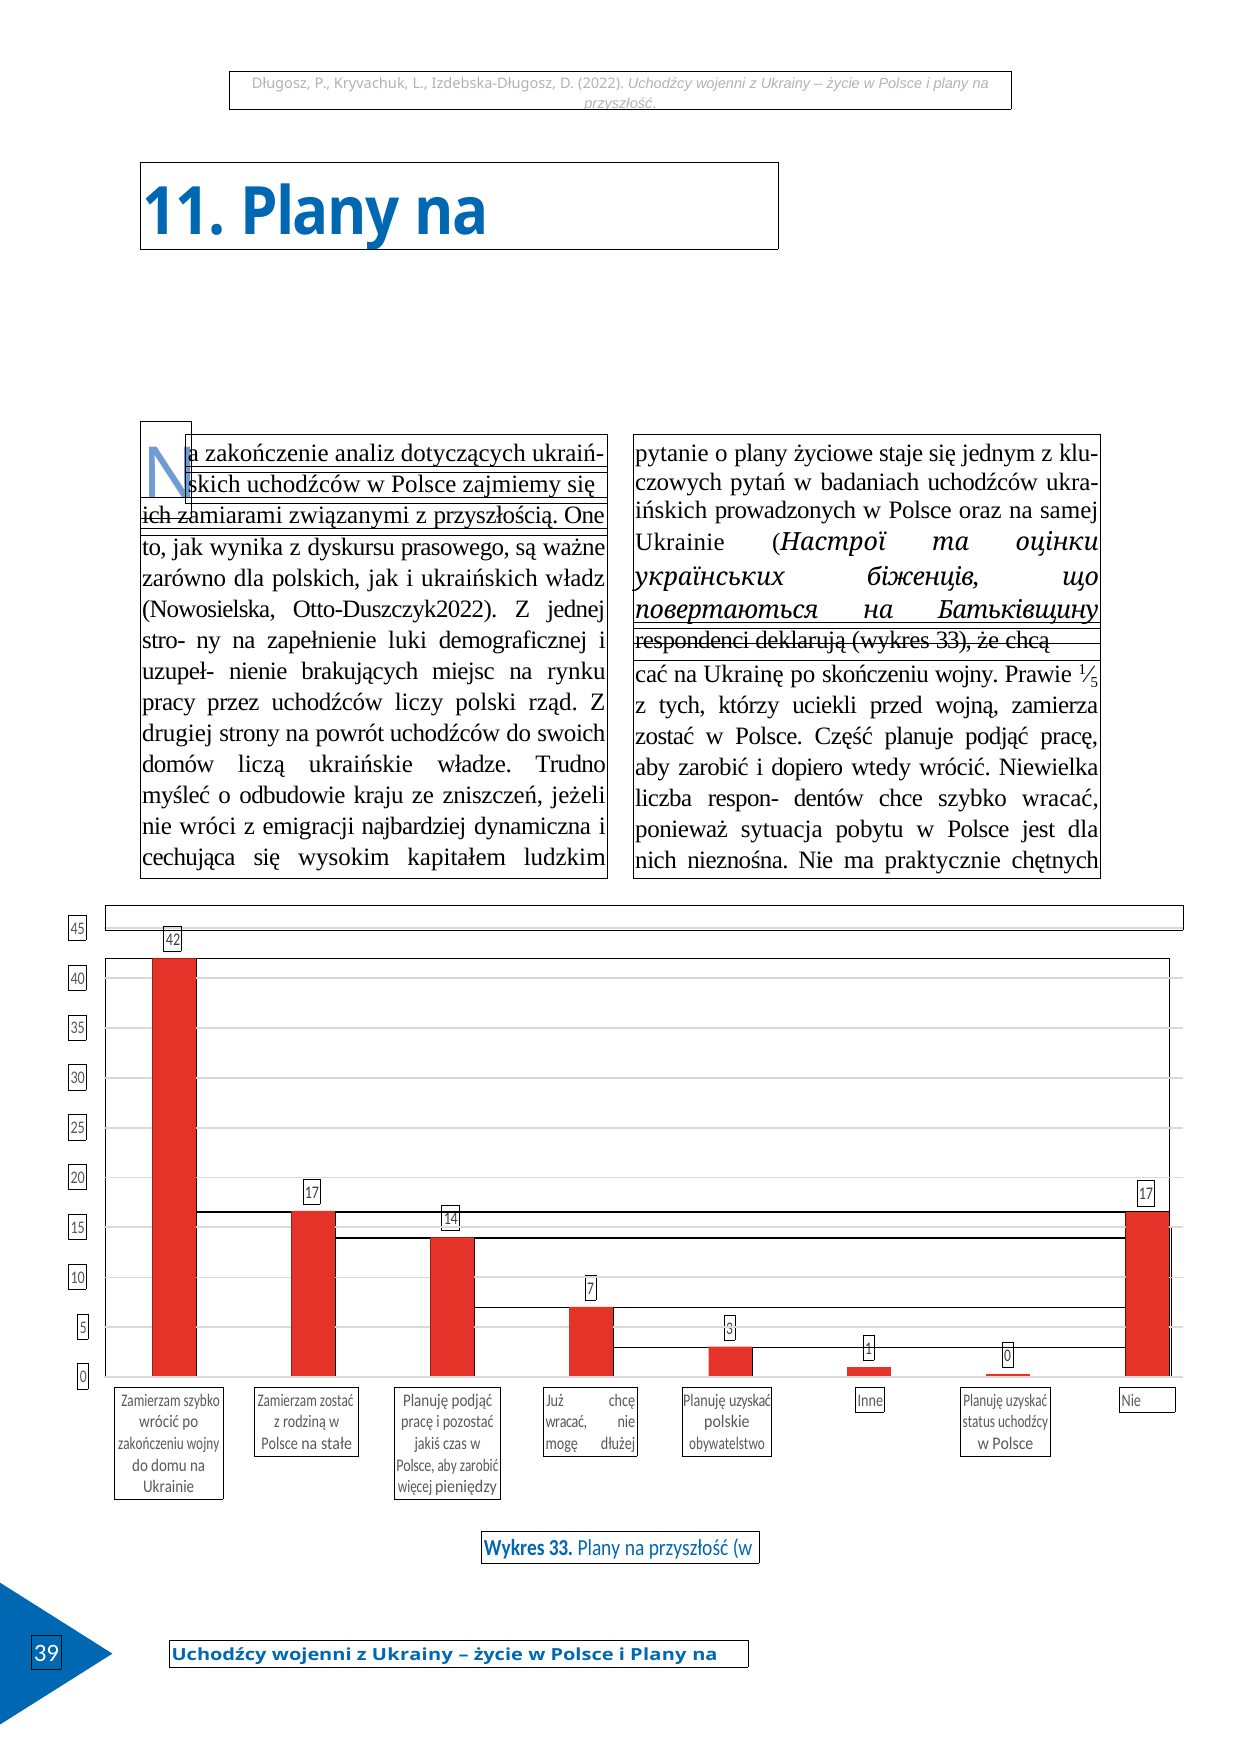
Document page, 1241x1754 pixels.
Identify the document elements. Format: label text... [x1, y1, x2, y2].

text a zakończenie analiz dotyczących ukraiń- [188, 438, 607, 466]
text Zamierzam zostać z rodziną w Polsce na stałe [255, 1389, 357, 1454]
text [443, 1207, 459, 1211]
text skich uchodźców w Polsce zajmiemy się [188, 469, 607, 497]
text ich zamiarami związanymi z przyszłością. One [142, 500, 607, 528]
text Planuję uzyskać polskie obywatelstwo [683, 1389, 771, 1454]
text 40 [70, 967, 86, 988]
text N [142, 422, 191, 497]
text Zamierzam szybko wrócić po zakończeniu wojny do domu na Ukrainie [116, 1389, 221, 1497]
text 1 [865, 1348, 874, 1358]
text 17 [1139, 1182, 1154, 1204]
text 14 [443, 1213, 459, 1226]
text Długosz, P., Kryvachuk, L., Izdebska-Długosz, D. (2022). Uchodźcy wojenni z Ukrainy – życie w Polsce i plany na przyszłość. [230, 73, 1011, 109]
text 7 [587, 1278, 596, 1299]
text Już chcę wracać, nie mogę dłużej tutaj przebywać [545, 1389, 635, 1456]
text respondenci deklarują (wykres 33), że chcą wra- [635, 625, 1100, 643]
text to, jak wynika z dyskursu prasowego, są ważne zarówno dla polskich, jak i ukraińskich władz (Nowosielska, Otto-Duszczyk2022). Z jednej stro- ny na zapełnienie luki demograficznej i uzupeł- nienie brakujących miejsc na rynku pracy przez uchodźców liczy polski rząd. Z drugiej strony na powrót uchodźców do swoich domów liczą ukraińskie władze. Trudno myśleć o odbudowie kraju ze zniszczeń, jeżeli nie wróci z emigracji najbardziej dynamiczna i cechująca się wysokim kapitałem ludzkim część społeczeństwa. Stąd [142, 532, 606, 878]
text 3 [726, 1317, 734, 1326]
text 0 [1004, 1348, 1013, 1366]
text 17 [304, 1181, 320, 1202]
text Nie wiem [1121, 1389, 1175, 1412]
text 0 [79, 1366, 88, 1387]
text 1 [865, 1337, 874, 1347]
text 30 [70, 1066, 86, 1088]
text Inne [857, 1389, 884, 1411]
text 11. Plany na przyszłość [142, 163, 778, 248]
text 25 [70, 1116, 86, 1138]
text cać na Ukrainę po skończeniu wojny. Prawie ₁⁄₅ z tych, którzy uciekli przed wojną, zamierza zostać w Polsce. Część planuje podjąć pracę, aby zarobić i dopiero wtedy wrócić. Niewielka liczba respon- dentów chce szybko wracać, ponieważ sytuacja pobytu w Polsce jest dla nich nieznośna. Nie ma praktycznie chętnych na uzyskanie polskiego [635, 646, 1099, 878]
text 42 [166, 931, 181, 950]
text 20 [70, 1166, 86, 1188]
text 10 [70, 1266, 86, 1287]
text 3 [726, 1328, 734, 1338]
text pytanie o plany życiowe staje się jednym z klu- czowych pytań w badaniach uchodźców ukra- ińskich prowadzonych w Polsce oraz na samej Ukrainie (Настрої та оцінки українських біженців, що повертаються на Батьківщину (квітень–травень 2022р.) 2022). Najczęściej [635, 438, 1099, 622]
text 5 [79, 1316, 88, 1337]
text Planuję uzyskać status uchodźcy w Polsce [961, 1389, 1049, 1454]
text Uchodźcy wojenni z Ukrainy – życie w Polsce i Plany na Przyszłość [171, 1642, 748, 1667]
text 39 [33, 1637, 61, 1667]
text 15 [70, 1216, 86, 1238]
text 45 [70, 917, 86, 939]
text Planuję podjąć pracę i pozostać jakiś czas w Polsce, aby zarobić więcej pieniędzy [396, 1389, 499, 1497]
text 35 [70, 1017, 86, 1038]
text Wykres 33. Plany na przyszłość (w %) [484, 1533, 758, 1563]
